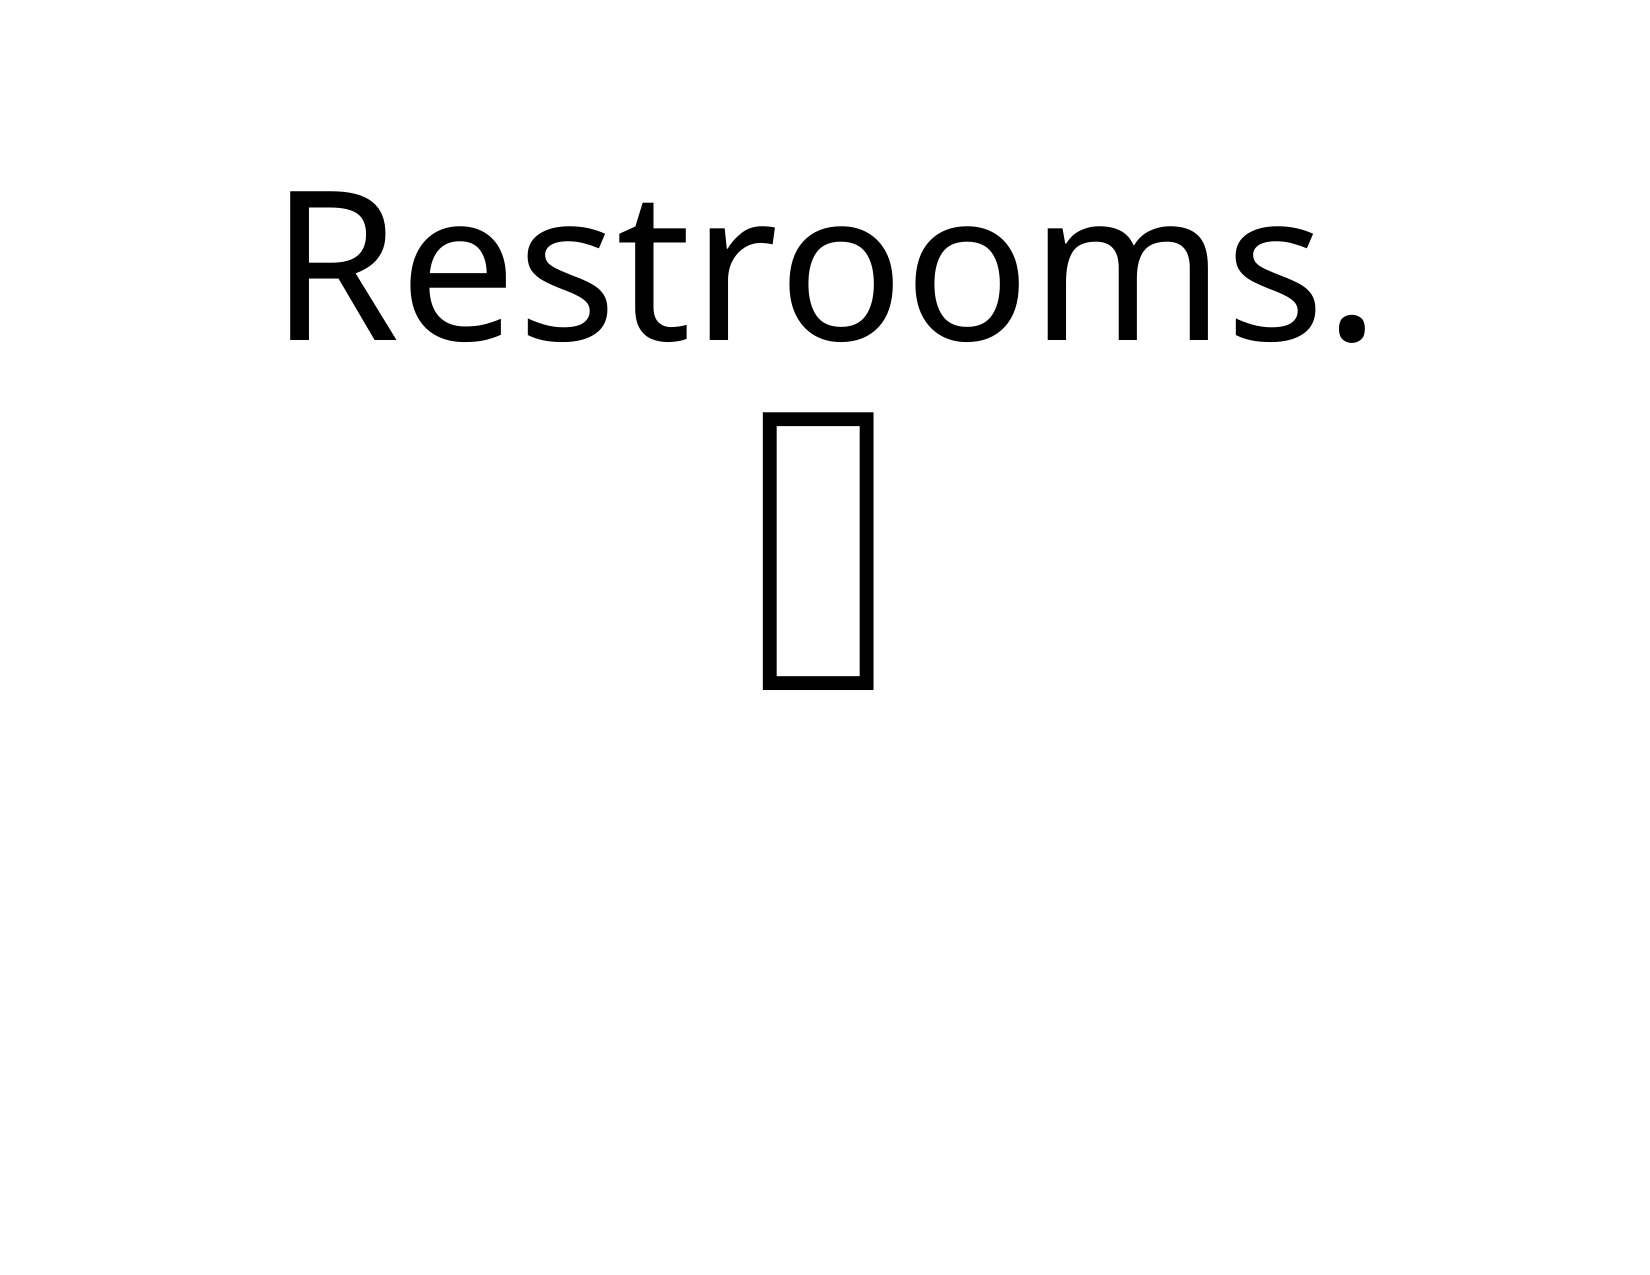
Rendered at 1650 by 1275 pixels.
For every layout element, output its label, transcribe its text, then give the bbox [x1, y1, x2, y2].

text Restrooms.  [118, 118, 1532, 781]
